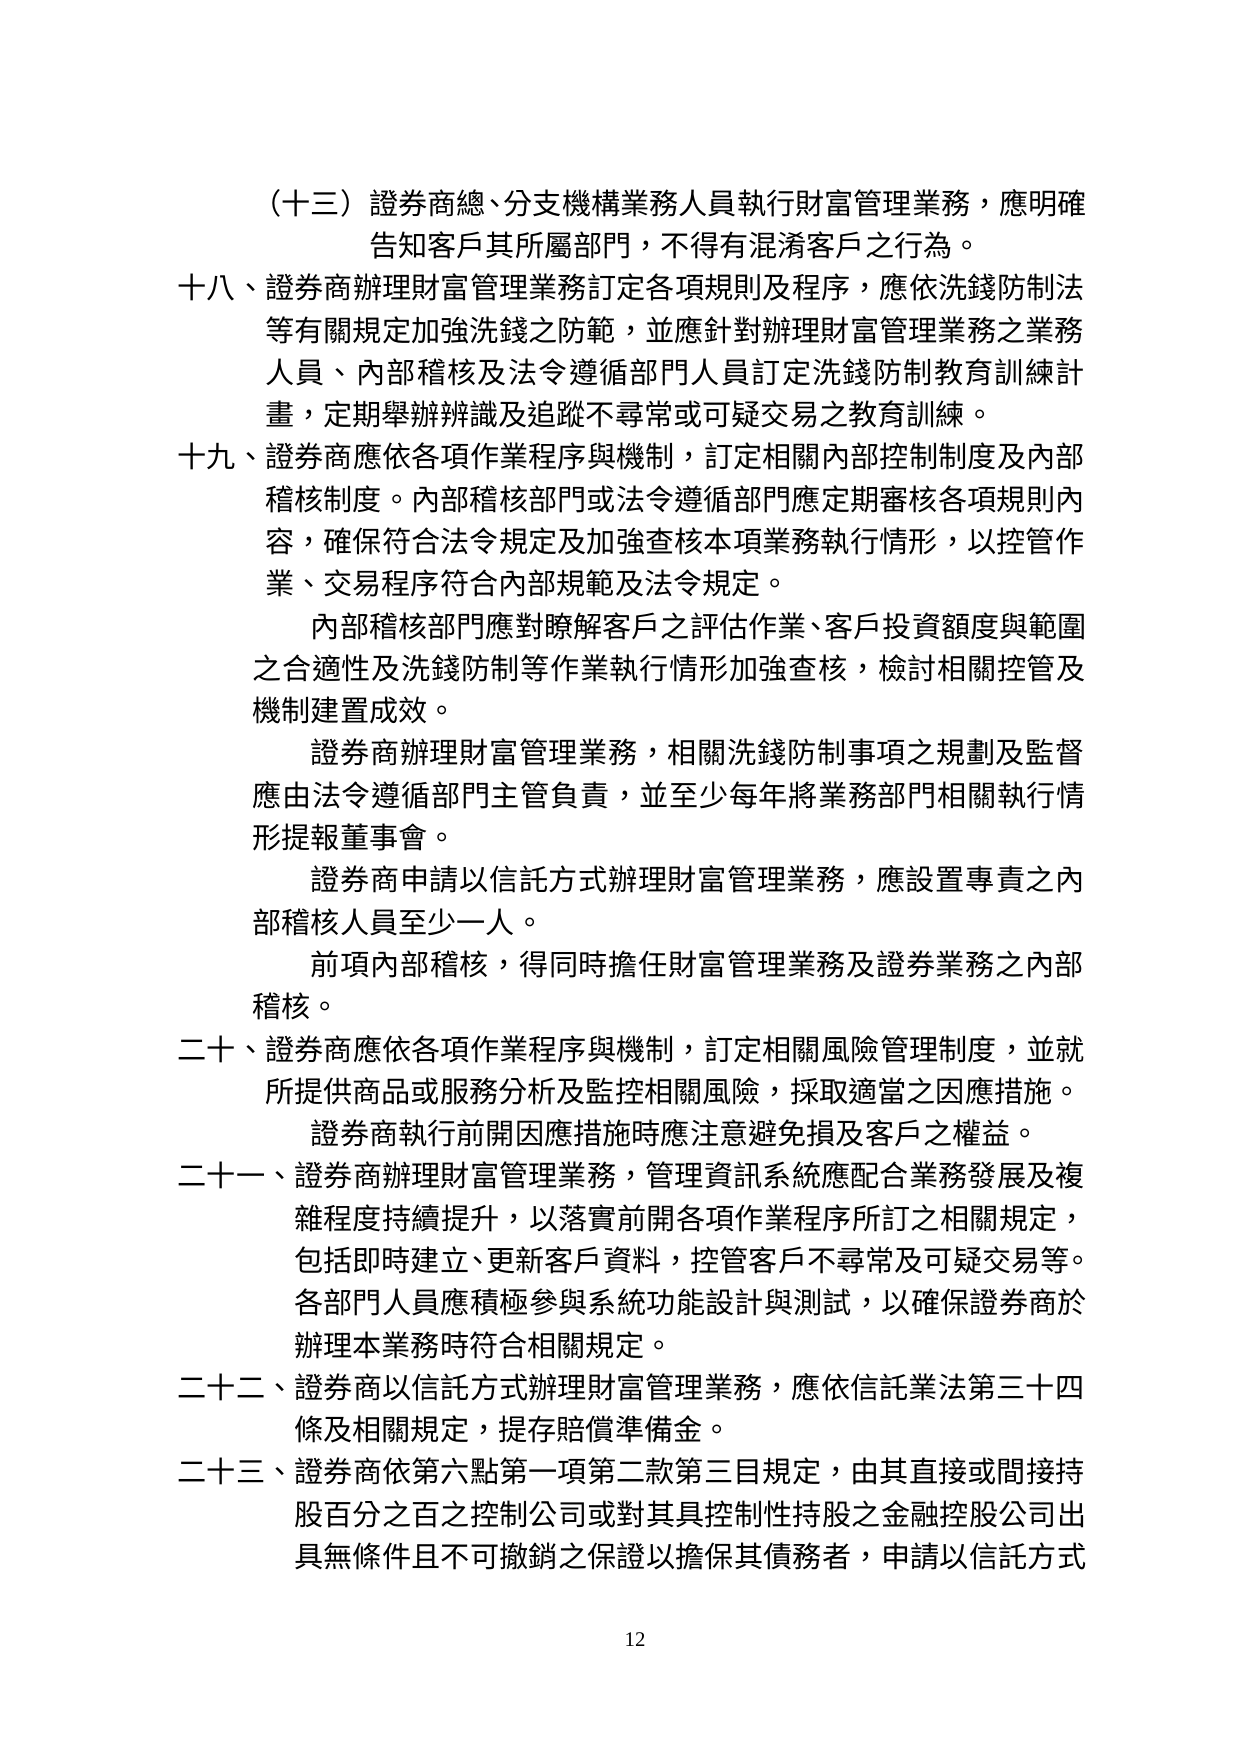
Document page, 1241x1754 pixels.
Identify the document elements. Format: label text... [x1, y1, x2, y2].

table_cell 二十三、證券商依第六點第一項第二款第三目規定，由其直接或間接持股百分之百之控制公司或對其具控制性持股之金融控股公司出具無條件且不可撤銷之保證以擔保其債務者，申請以信託方式 [174, 1449, 1089, 1576]
table_cell （十三）證券商總、分支機構業務人員執行財富管理業務，應明確告知客戶其所屬部門，不得有混淆客戶之行為。 [174, 180, 1089, 265]
table_cell 十八、證券商辦理財富管理業務訂定各項規則及程序，應依洗錢防制法等有關規定加強洗錢之防範，並應針對辦理財富管理業務之業務人員、內部稽核及法令遵循部門人員訂定洗錢防制教育訓練計畫，定期舉辦辨識及追蹤不尋常或可疑交易之教育訓練。 [174, 265, 1089, 434]
table_cell 二十、證券商應依各項作業程序與機制，訂定相關風險管理制度，並就所提供商品或服務分析及監控相關風險，採取適當之因應措施。 證券商執行前開因應措施時應注意避免損及客戶之權益。 [174, 1026, 1089, 1153]
table_cell 二十二、證券商以信託方式辦理財富管理業務，應依信託業法第三十四條及相關規定，提存賠償準備金。 [174, 1365, 1089, 1449]
table_cell 十九、證券商應依各項作業程序與機制，訂定相關內部控制制度及內部稽核制度。內部稽核部門或法令遵循部門應定期審核各項規則內容，確保符合法令規定及加強查核本項業務執行情形，以控管作業、交易程序符合內部規範及法令規定。 內部稽核部門應對瞭解客戶之評估作業、客戶投資額度與範圍之合適性及洗錢防制等作業執行情形加強查核，檢討相關控管及機制建置成效。 證券商辦理財富管理業務，相關洗錢防制事項之規劃及監督應由法令遵循部門主管負責，並至少每年將業務部門相關執行情形提報董事會。 證券商申請以信託方式辦理財富管理業務，應設置專責之內部稽核人員至少一人。 前項內部稽核，得同時擔任財富管理業務及證券業務之內部稽核。 [174, 434, 1089, 1026]
table_cell 二十一、證券商辦理財富管理業務，管理資訊系統應配合業務發展及複雜程度持續提升，以落實前開各項作業程序所訂之相關規定，包括即時建立、更新客戶資料，控管客戶不尋常及可疑交易等。各部門人員應積極參與系統功能設計與測試，以確保證券商於辦理本業務時符合相關規定。 [174, 1153, 1089, 1364]
